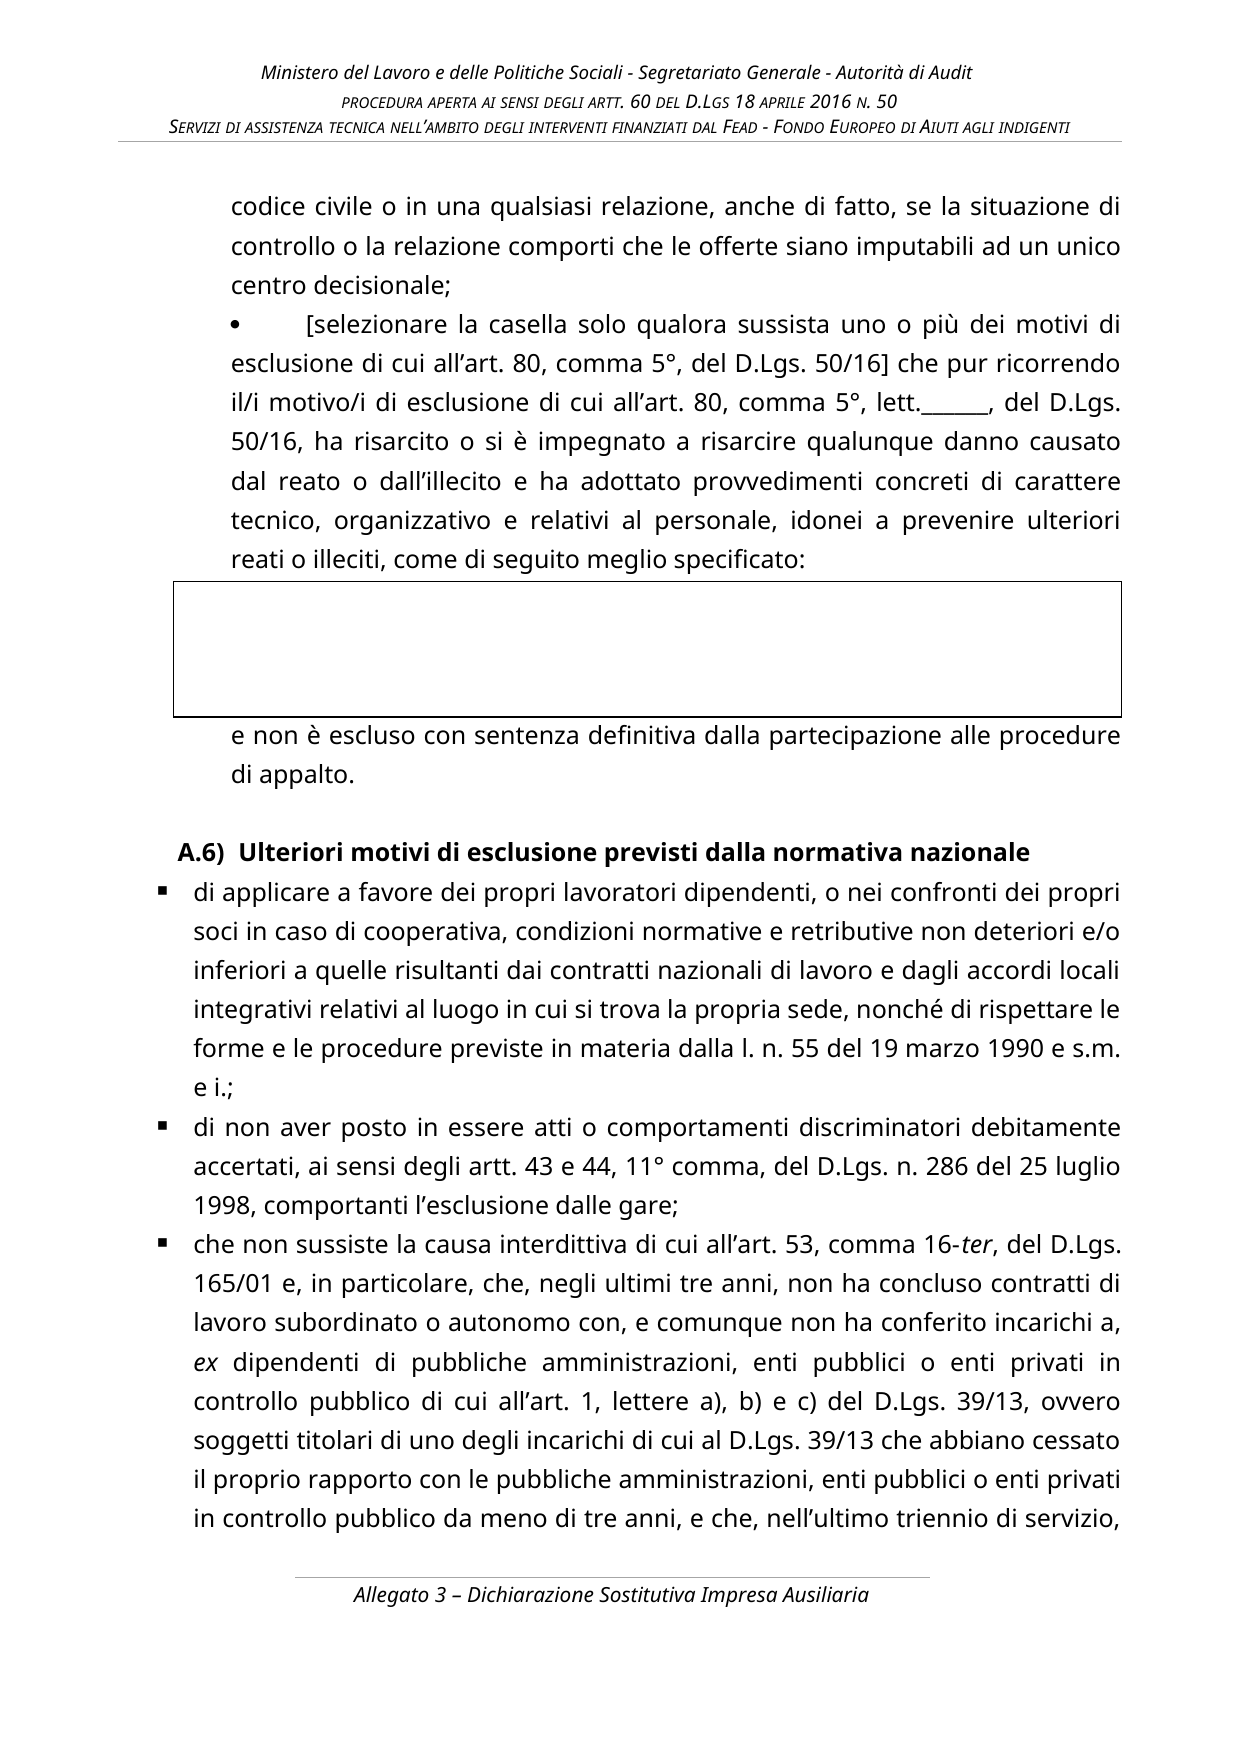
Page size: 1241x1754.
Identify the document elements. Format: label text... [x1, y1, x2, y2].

text e non è escluso con sentenza definitiva dalla partecipazione alle procedure di appalto. [231, 718, 1122, 791]
list codice civile o in una qualsiasi relazione, anche di fatto, se la situazione di controllo o la relazione comporti che le offerte siano imputabili ad un unico centro decisionale; [231, 189, 1122, 301]
list [selezionare la casella solo qualora sussista uno o più dei motivi di esclusione di cui all’art. 80, comma 5°, del D.Lgs. 50/16] che pur ricorrendo il/i motivo/i di esclusione di cui all’art. 80, comma 5°, lett.______, del D.Lgs. 50/16, ha risarcito o si è impegnato a risarcire qualunque danno causato dal reato o dall’illecito e ha adottato provvedimenti concreti di carattere tecnico, organizzativo e relativi al personale, idonei a prevenire ulteriori reati o illeciti, come di seguito meglio specificato: [231, 307, 1122, 576]
list di non aver posto in essere atti o comportamenti discriminatori debitamente accertati, ai sensi degli artt. 43 e 44, 11° comma, del D.Lgs. n. 286 del 25 luglio 1998, comportanti l’esclusione dalle gare; [156, 1109, 1122, 1222]
list che non sussiste la causa interdittiva di cui all’art. 53, comma 16-ter, del D.Lgs. 165/01 e, in particolare, che, negli ultimi tre anni, non ha concluso contratti di lavoro subordinato o autonomo con, e comunque non ha conferito incarichi a, ex dipendenti di pubbliche amministrazioni, enti pubblici o enti privati in controllo pubblico di cui all’art. 1, lettere a), b) e c) del D.Lgs. 39/13, ovvero soggetti titolari di uno degli incarichi di cui al D.Lgs. 39/13 che abbiano cessato il proprio rapporto con le pubbliche amministrazioni, enti pubblici o enti privati in controllo pubblico da meno di tre anni, e che, nell’ultimo triennio di servizio, [156, 1227, 1122, 1535]
subtitle Ulteriori motivi di esclusione previsti dalla normativa nazionale [163, 835, 1122, 869]
list di applicare a favore dei propri lavoratori dipendenti, o nei confronti dei propri soci in caso di cooperativa, condizioni normative e retributive non deteriori e/o inferiori a quelle risultanti dai contratti nazionali di lavoro e dagli accordi locali integrativi relativi al luogo in cui si trova la propria sede, nonché di rispettare le forme e le procedure previste in materia dalla l. n. 55 del 19 marzo 1990 e s.m. e i.; [156, 874, 1122, 1104]
table_header [174, 582, 1121, 716]
